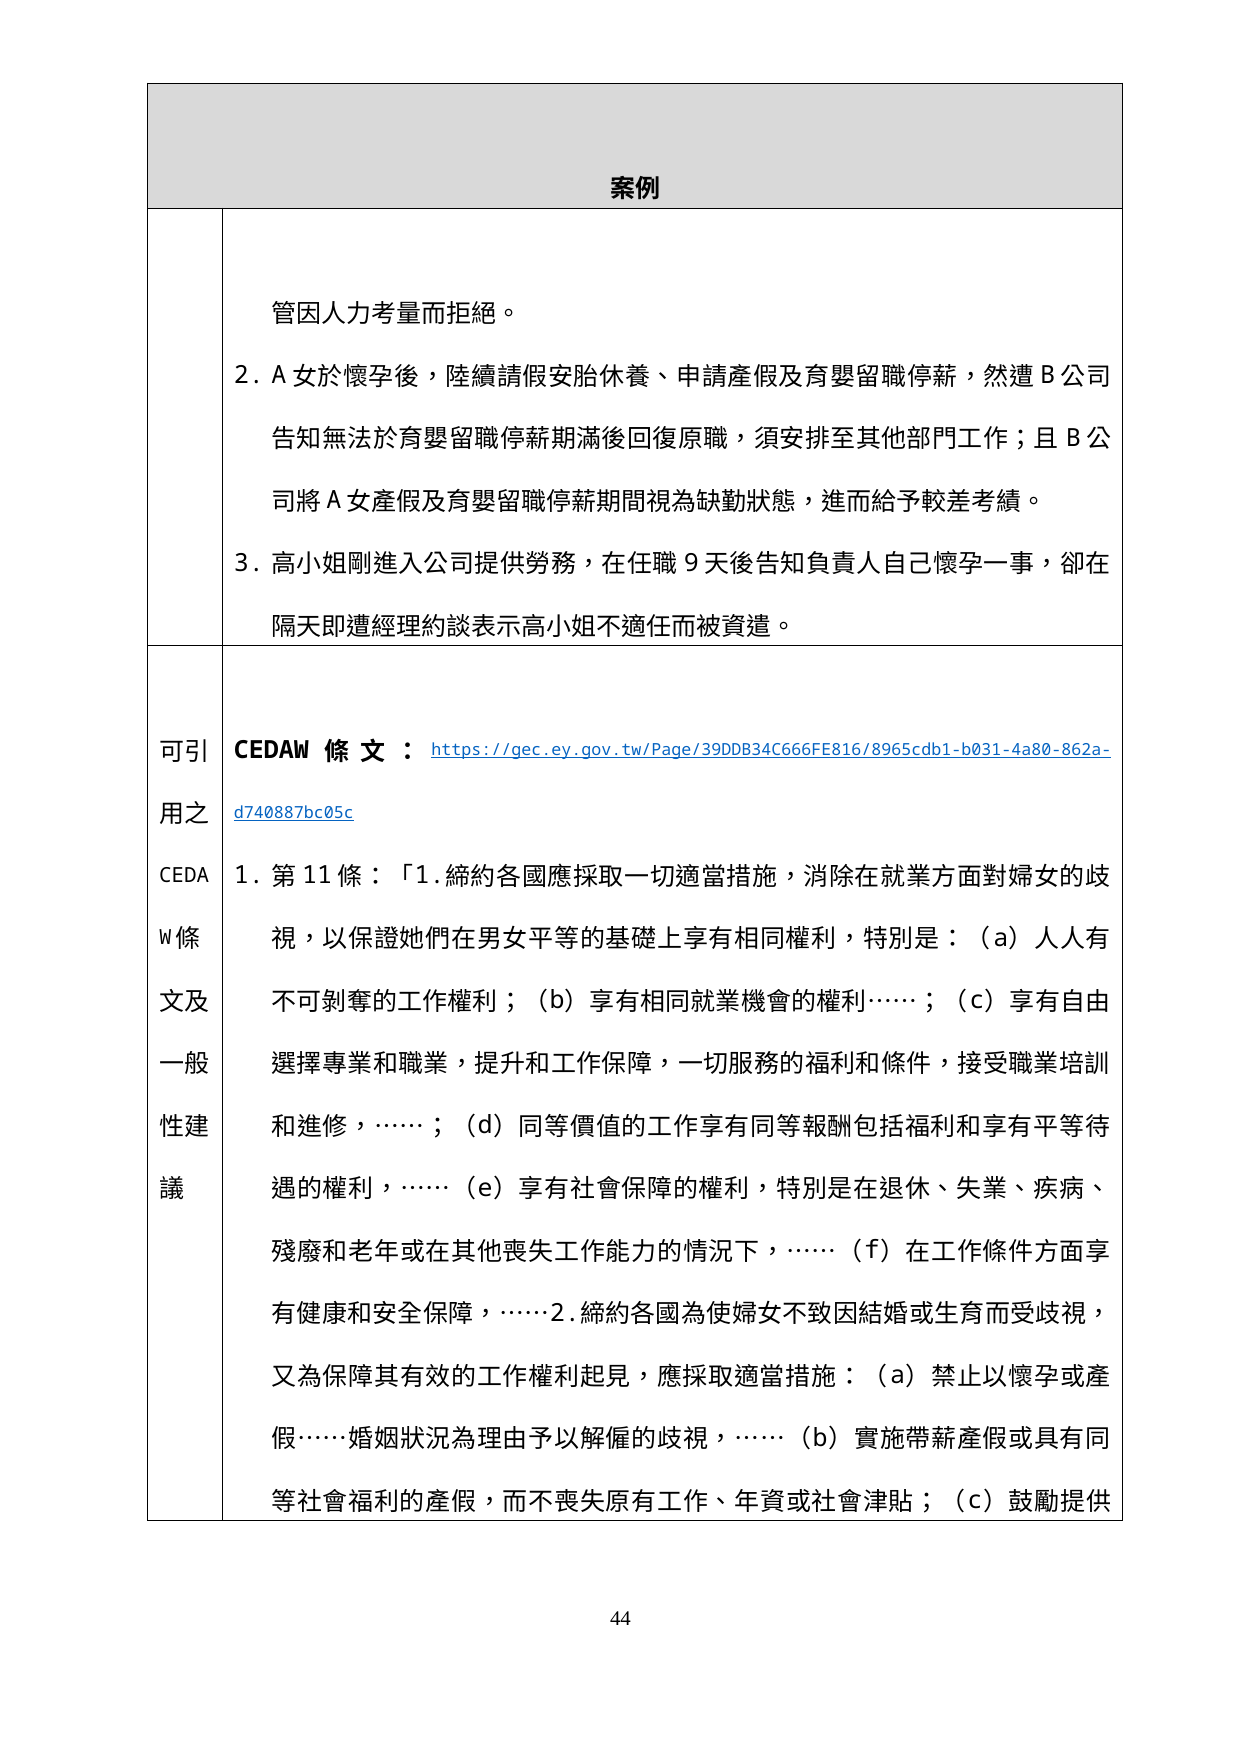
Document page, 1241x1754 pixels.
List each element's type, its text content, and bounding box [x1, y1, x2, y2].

table_cell CEDAW條文：https://gec.ey.gov.tw/Page/39DDB34C666FE816/8965cdb1-b031-4a80-862a-d740887bc05c 第11條：「1.締約各國應採取一切適當措施，消除在就業方面對婦女的歧視，以保證她們在男女平等的基礎上享有相同權利，特別是：（a）人人有不可剝奪的工作權利；（b）享有相同就業機會的權利……；（c）享有自由選擇專業和職業，提升和工作保障，一切服務的福利和條件，接受職業培訓和進修，……；（d）同等價值的工作享有同等報酬包括福利和享有平等待遇的權利，……（e）享有社會保障的權利，特別是在退休、失業、疾病、殘廢和老年或在其他喪失工作能力的情況下，……（f）在工作條件方面享有健康和安全保障，……2.締約各國為使婦女不致因結婚或生育而受歧視，又為保障其有效的工作權利起見，應採取適當措施：（a）禁止以懷孕或產假……婚姻狀況為理由予以解僱的歧視，……（b）實施帶薪產假或具有同等社會福利的產假，而不喪失原有工作、年資或社會津貼；（c）鼓勵提供必要的輔助性社會服務，特別是通過促進建立和發展托兒設施系統，……（d）對於懷孕期間從事確實有害於健康的工種的婦女，給予特別保護。……」、第2條、第4條、第5條。 一般性建議：https://gec.ey.gov.tw/Page/D704A5B282D840C7/b99bc3b0-800b-4cc5-b3c9-d9b6516bb3ee 第24號第28段：「敦促其他締約國於報告為遵守第12條所採取的措施時，應認識該條與《公約》中與婦女保健相關的其他條款，包括第5條(b)款：要求締約國確保家庭教育應包括正確瞭解母性的社會功能……；第11條：一部分係關於職場中保護婦女的健康和安全，包括維護生育功能、懷孕期間不擔任有害工作的特別保護，以及提供支薪的產假；……」 第25號第7段：「首先，締約國有義務確保其法律沒有直接或間接歧視婦女的內容，並透過法庭及制裁，與其他補救辦法，確保婦女在公共和私人領域皆不受到政府單位、司法機構、機關、企業或私人的歧視。……」 第28號第16段:「締約國有義務尊重、保護和實現婦女不受歧視的權利，……締約國應確保不對婦女實施直接或間接歧視。對婦女的直接歧視，包括明顯以性或性別差異為由，實施區別待遇。……」 第28號第34段：「締約國必須確保婦女得以援引平等原則，作為當公務人員或私人行為違反《公約》而為歧視行為時，提出起訴的依據。……於必要時提供法律援助，由獨立的主管法院或法庭進行公正審訊，妥善處理其投訴。……」 第19號第9段、第28號第9段、第17段、第32段、第36段。 [223, 646, 1122, 1520]
table_cell 慧蓉懷有身孕，因其工作的鉛蓄電池工廠須定期實施特殊健康檢查,醫師發現她血中鉛數值較高,並告知懷孕期間暴露鉛粉塵危害對母體和胎兒的影響甚鉅,她才驚覺之前的流產,很有可能與工作相關,故要求調職，但是工廠主管因人力考量而拒絕。 A女於懷孕後，陸續請假安胎休養、申請產假及育嬰留職停薪，然遭B公司告知無法於育嬰留職停薪期滿後回復原職，須安排至其他部門工作；且B公司將A女產假及育嬰留職停薪期間視為缺勤狀態，進而給予較差考績。 高小姐剛進入公司提供勞務，在任職9天後告知負責人自己懷孕一事，卻在隔天即遭經理約談表示高小姐不適任而被資遣。 [223, 209, 1122, 645]
table_cell 可引用之CEDAW條文及一般性建議 [148, 646, 222, 1520]
table_cell [148, 209, 222, 645]
table_header 案例 [148, 84, 1122, 208]
